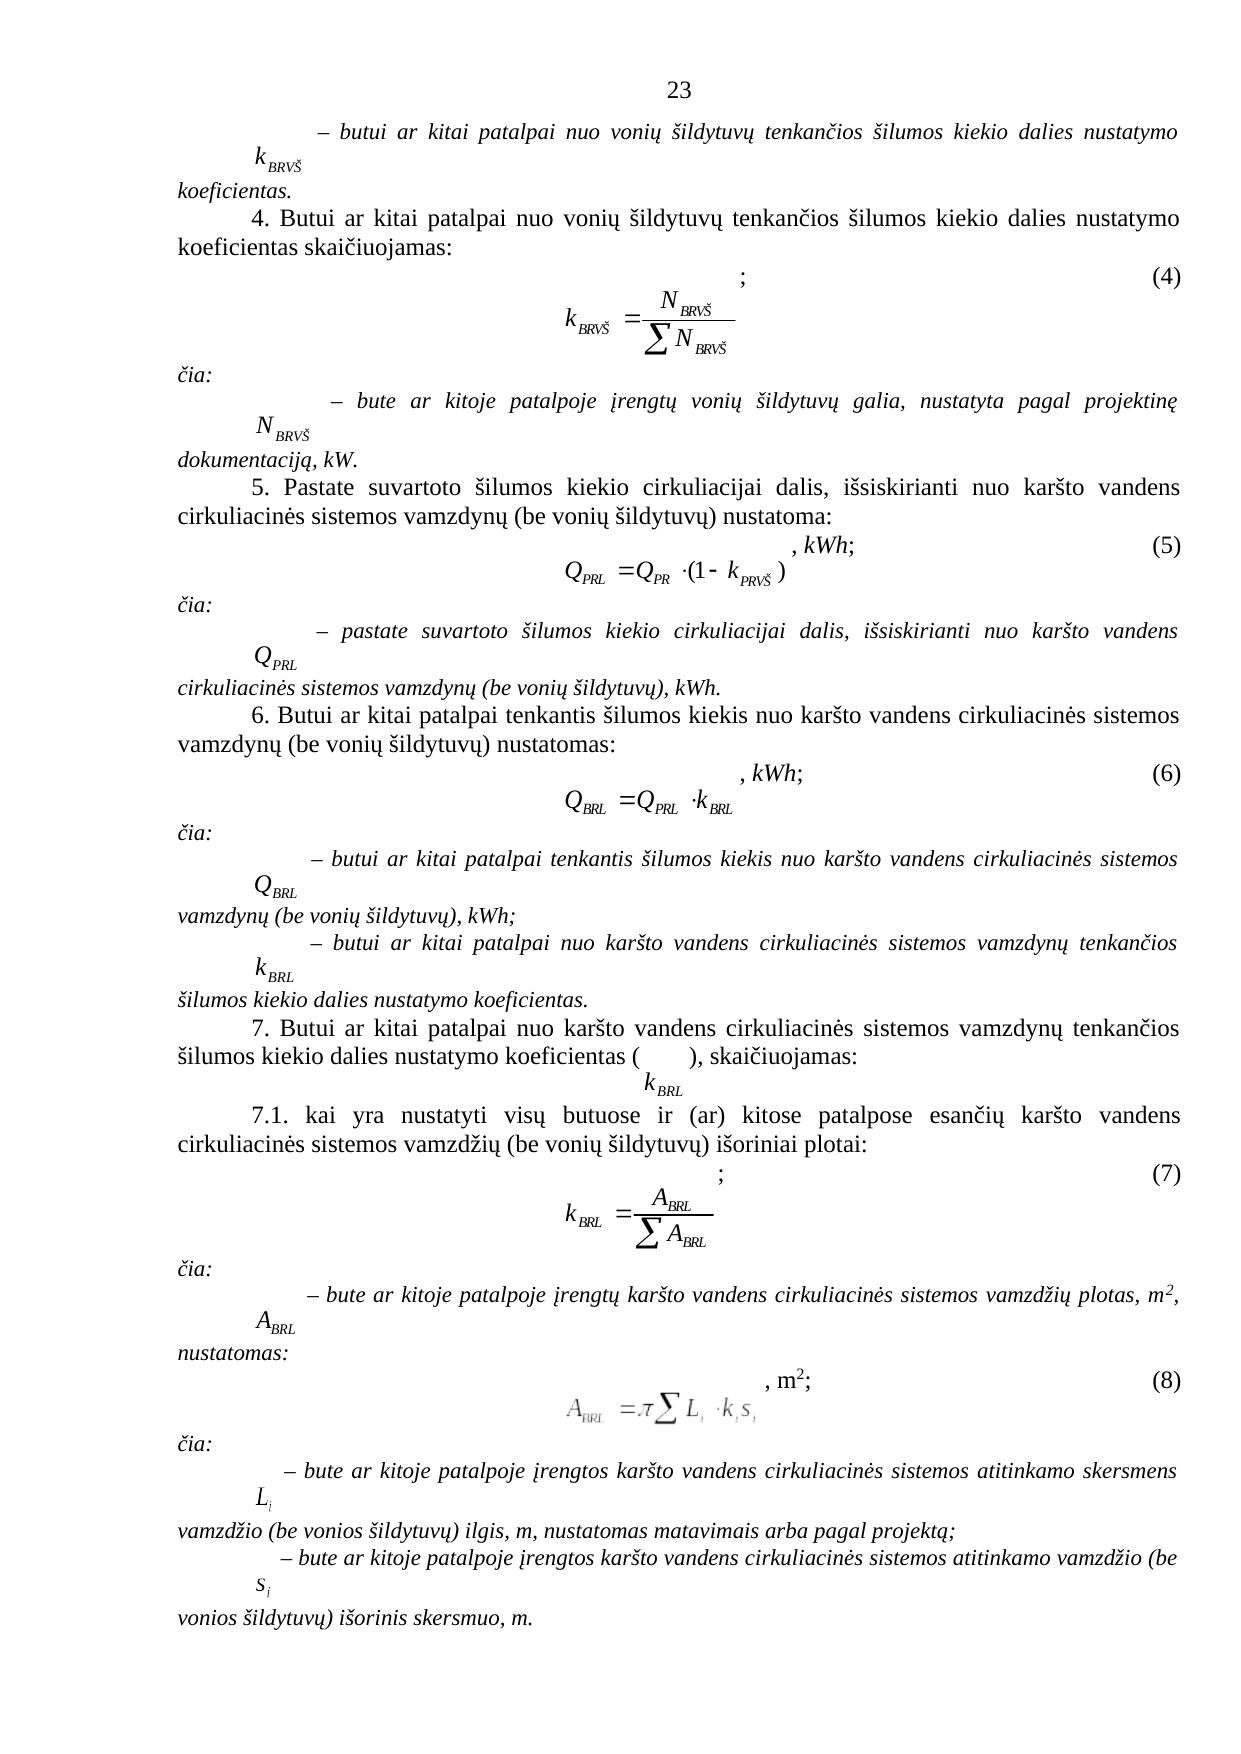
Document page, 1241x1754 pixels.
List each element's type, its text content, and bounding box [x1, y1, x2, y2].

text čia: [177, 1430, 1181, 1457]
text čia: [177, 591, 1181, 617]
text – bute ar kitoje patalpoje įrengtų vonių šildytuvų galia, nustatyta pagal projektinę dokumentaciją, kW. [177, 387, 1181, 472]
text 6. Butui ar kitai patalpai tenkantis šilumos kiekis nuo karšto vandens cirkuliacinės sistemos vamzdynų (be vonių šildytuvų) nustatomas: [177, 701, 1181, 758]
text , kWh; (5) [177, 530, 1181, 591]
text 4. Butui ar kitai patalpai nuo vonių šildytuvų tenkančios šilumos kiekio dalies nustatymo koeficientas skaičiuojamas: [177, 203, 1181, 261]
text – butui ar kitai patalpai nuo vonių šildytuvų tenkančios šilumos kiekio dalies nustatymo koeficientas. [177, 118, 1181, 203]
text – butui ar kitai patalpai nuo karšto vandens cirkuliacinės sistemos vamzdynų tenkančios šilumos kiekio dalies nustatymo koeficientas. [177, 929, 1181, 1013]
text 5. Pastate suvartoto šilumos kiekio cirkuliacijai dalis, išsiskirianti nuo karšto vandens cirkuliacinės sistemos vamzdynų (be vonių šildytuvų) nustatoma: [177, 472, 1181, 530]
text čia: [177, 1255, 1181, 1281]
text 7.1. kai yra nustatyti visų butuose ir (ar) kitose patalpose esančių karšto vandens cirkuliacinės sistemos vamzdžių (be vonių šildytuvų) išoriniai plotai: [177, 1101, 1181, 1158]
text – bute ar kitoje patalpoje įrengtų karšto vandens cirkuliacinės sistemos vamzdžių plotas, m2, nustatomas: [177, 1281, 1181, 1365]
text 7. Butui ar kitai patalpai nuo karšto vandens cirkuliacinės sistemos vamzdynų tenkančios šilumos kiekio dalies nustatymo koeficientas (), skaičiuojamas: [177, 1013, 1181, 1101]
text , kWh; (6) [177, 758, 1181, 819]
text čia: [177, 819, 1181, 845]
text ; (7) [177, 1158, 1181, 1255]
text , m2; (8) [177, 1365, 1181, 1430]
text ; (4) [177, 261, 1181, 361]
text – bute ar kitoje patalpoje įrengtos karšto vandens cirkuliacinės sistemos atitinkamo skersmens vamzdžio (be vonios šildytuvų) ilgis, m, nustatomas matavimais arba pagal projektą; [177, 1457, 1181, 1543]
text – bute ar kitoje patalpoje įrengtos karšto vandens cirkuliacinės sistemos atitinkamo vamzdžio (be vonios šildytuvų) išorinis skersmuo, m. [177, 1543, 1181, 1630]
text – pastate suvartoto šilumos kiekio cirkuliacijai dalis, išsiskirianti nuo karšto vandens cirkuliacinės sistemos vamzdynų (be vonių šildytuvų), kWh. [177, 617, 1181, 701]
text – butui ar kitai patalpai tenkantis šilumos kiekis nuo karšto vandens cirkuliacinės sistemos vamzdynų (be vonių šildytuvų), kWh; [177, 845, 1181, 929]
text čia: [177, 361, 1181, 387]
